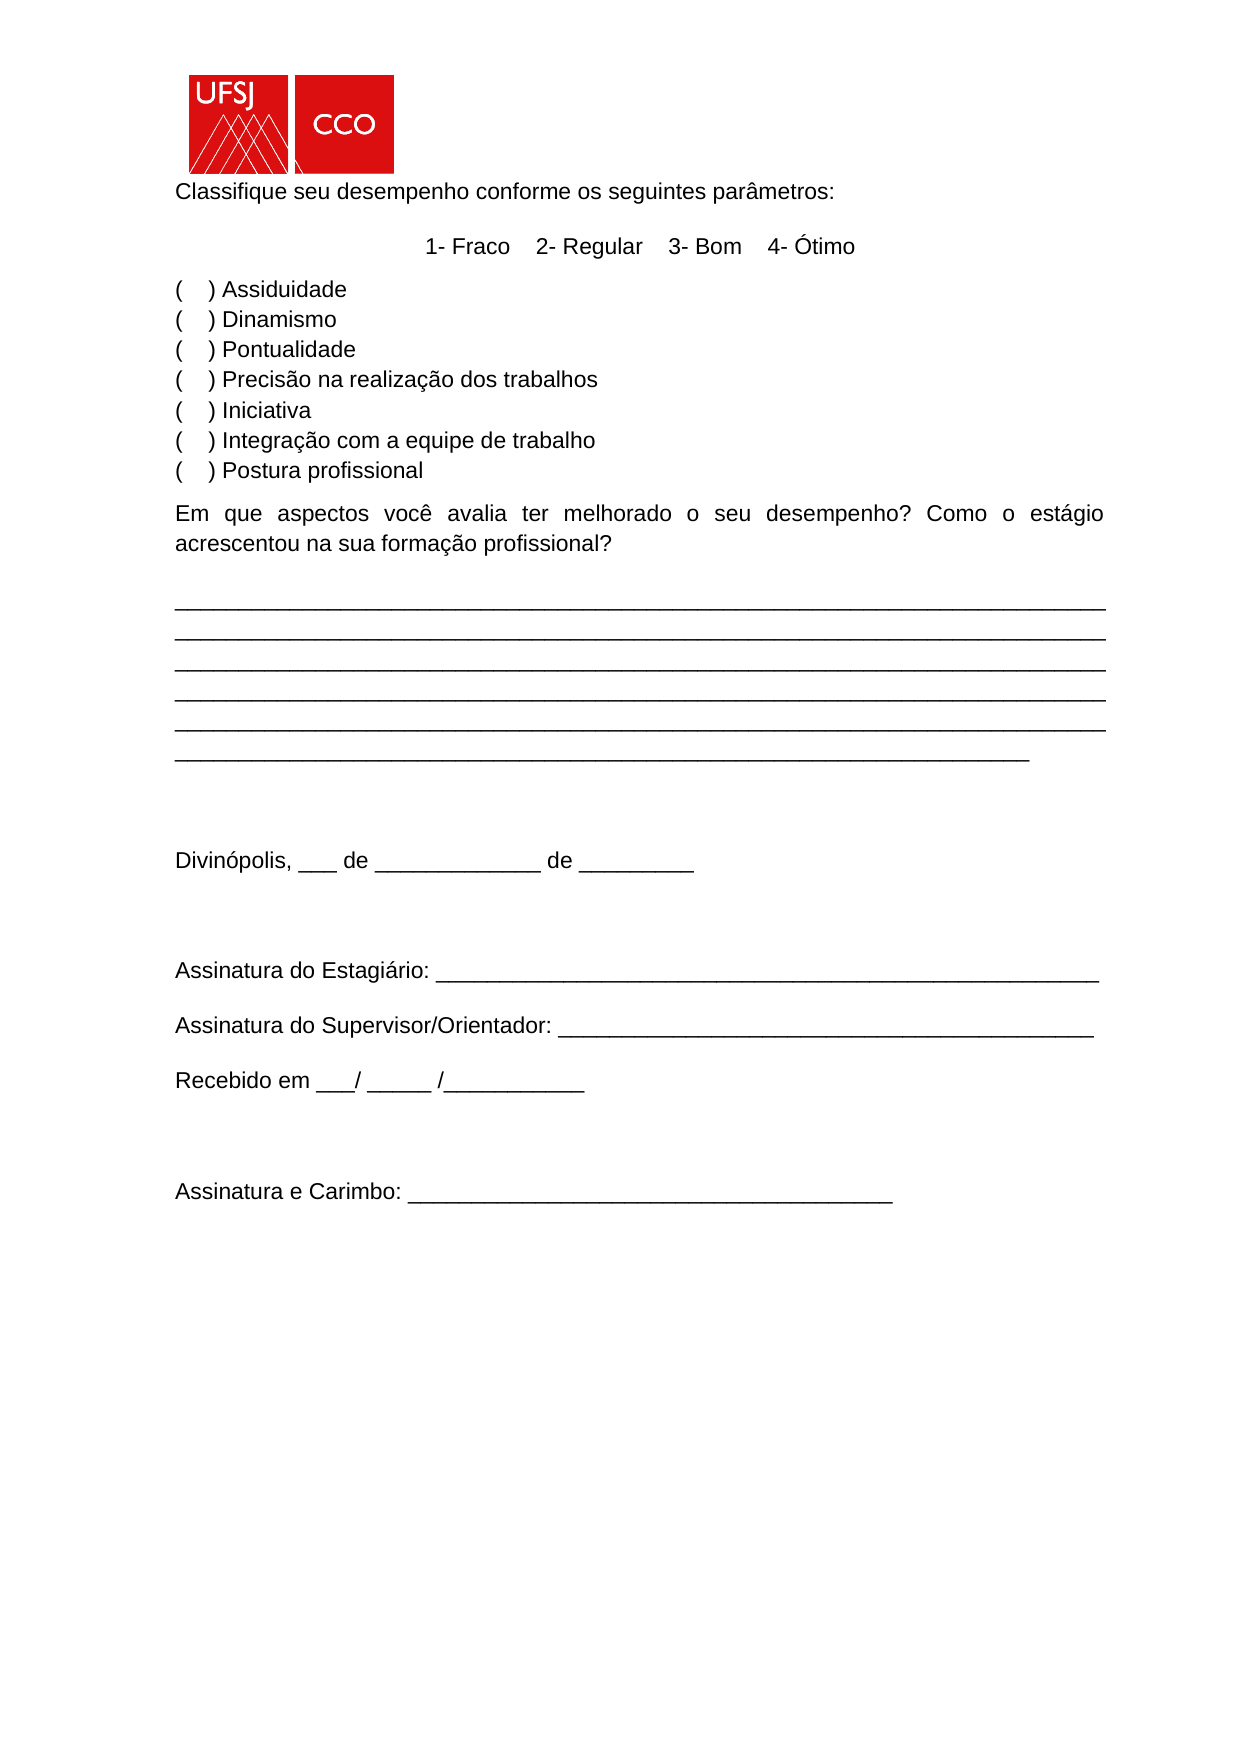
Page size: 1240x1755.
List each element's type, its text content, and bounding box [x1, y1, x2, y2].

text ( ) Dinamismo [175, 306, 1105, 332]
text Recebido em ___/ _____ /___________ [175, 1067, 1105, 1094]
text ( ) Precisão na realização dos trabalhos [175, 366, 1105, 393]
text ( ) Integração com a equipe de trabalho [175, 427, 1105, 453]
text Assinatura do Estagiário: ____________________________________________________ [175, 957, 1105, 983]
text Em que aspectos você avalia ter melhorado o seu desempenho? Como o estágio acrescentou na sua formação profissional? [175, 500, 1105, 556]
text ( ) Postura profissional [175, 457, 1105, 483]
text _________________________________________________________________________ [175, 672, 1105, 700]
text ( ) Pontualidade [175, 336, 1105, 362]
text Assinatura do Supervisor/Orientador: __________________________________________ [175, 1012, 1105, 1038]
text 1- Fraco 2- Regular 3- Bom 4- Ótimo [175, 233, 1105, 259]
text Divinópolis, ___ de _____________ de _________ [175, 847, 1105, 873]
text _________________________________________________________________________ [175, 611, 1105, 639]
text _________________________________________________________________________ [175, 702, 1105, 730]
text ___________________________________________________________________ [175, 732, 1105, 762]
text ( ) Iniciativa [175, 397, 1105, 423]
text ( ) Assiduidade [175, 276, 1105, 302]
text _________________________________________________________________________ [175, 585, 1105, 609]
text _________________________________________________________________________ [175, 641, 1105, 670]
text Assinatura e Carimbo: ______________________________________ [175, 1178, 1105, 1204]
text Classifique seu desempenho conforme os seguintes parâmetros: [175, 178, 1105, 204]
